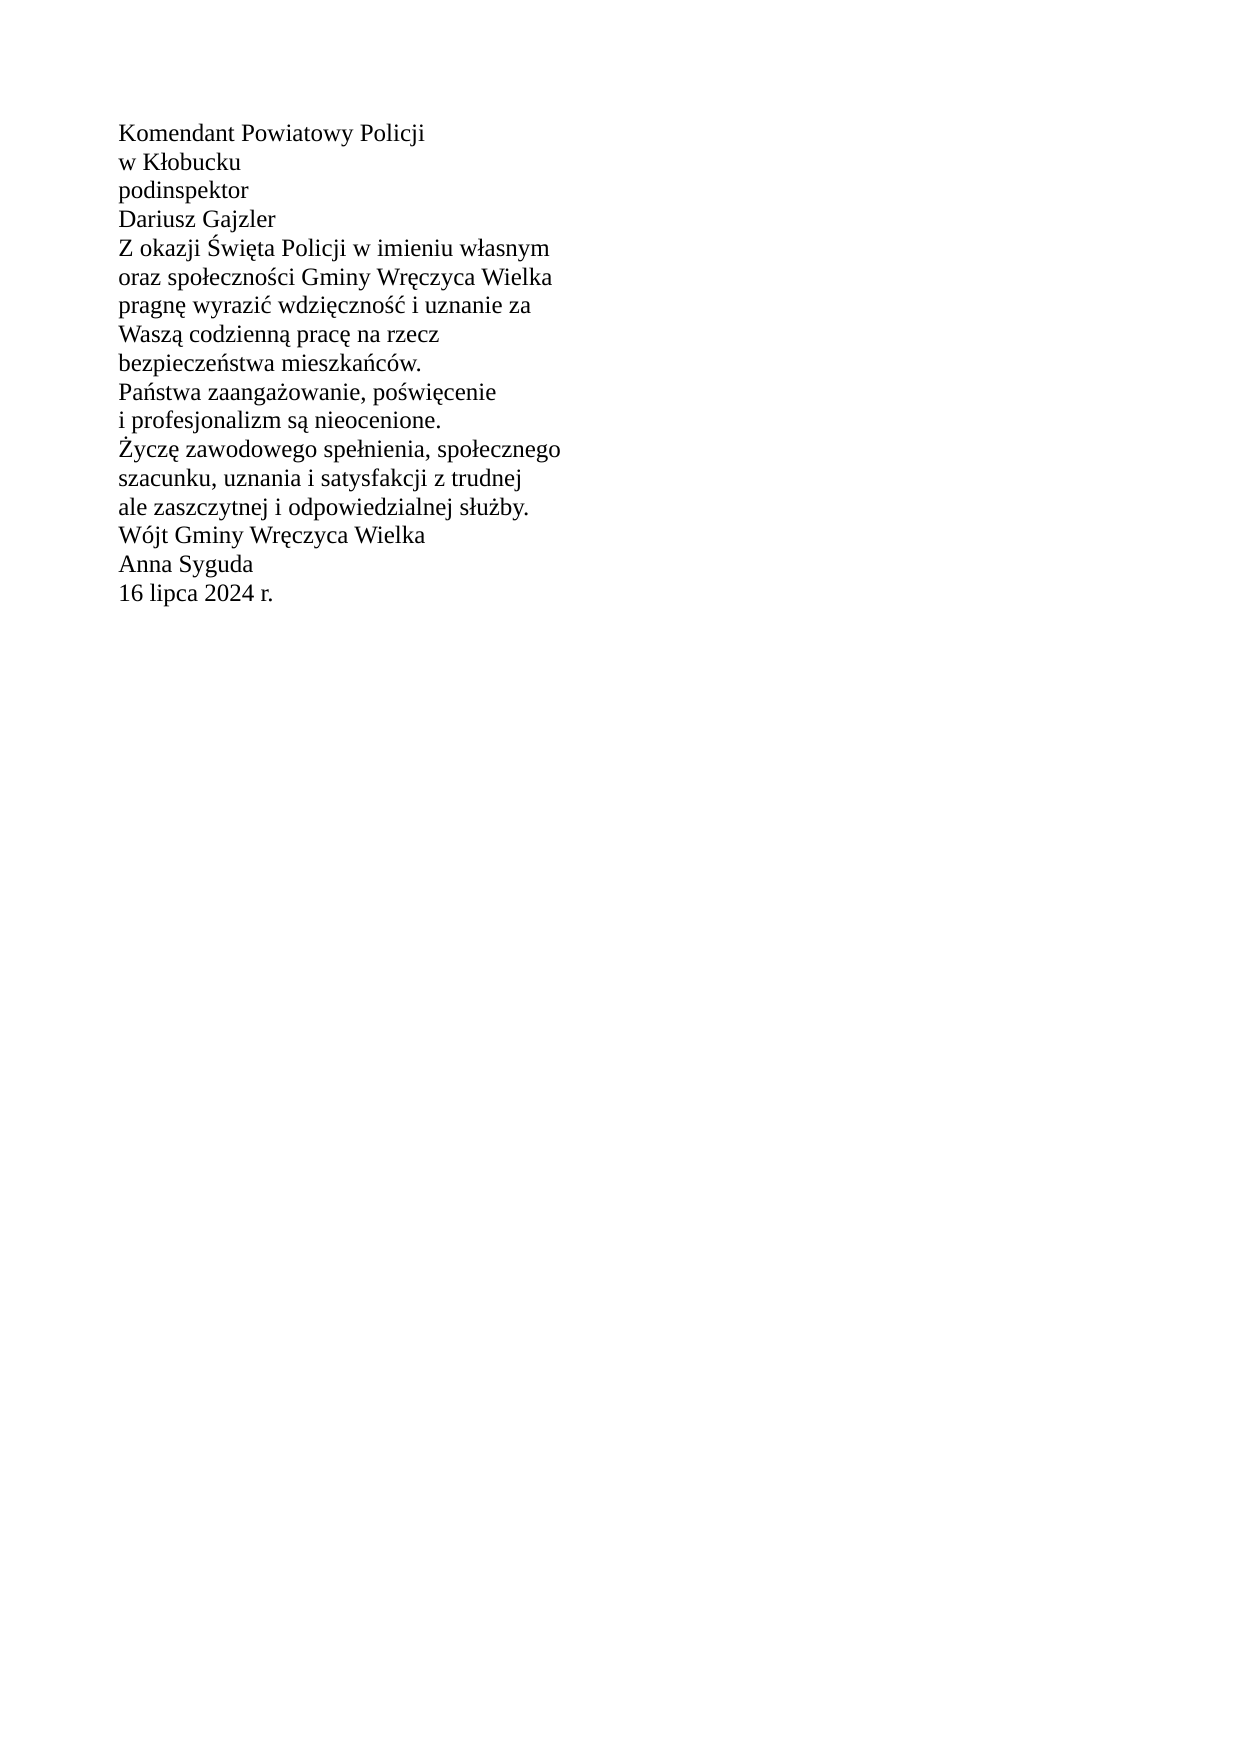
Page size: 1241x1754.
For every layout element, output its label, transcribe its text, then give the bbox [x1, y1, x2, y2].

text Wójt Gminy Wręczyca Wielka [118, 521, 1122, 549]
text w Kłobucku [118, 147, 1122, 176]
text Życzę zawodowego spełnienia, społecznego [118, 434, 1122, 463]
text ale zaszczytnej i odpowiedzialnej służby. [118, 492, 1122, 521]
text 16 lipca 2024 r. [118, 578, 1122, 607]
text Komendant Powiatowy Policji [118, 118, 1122, 147]
text Z okazji Święta Policji w imieniu własnym [118, 233, 1122, 262]
text Anna Syguda [118, 549, 1122, 578]
text bezpieczeństwa mieszkańców. [118, 348, 1122, 377]
text szacunku, uznania i satysfakcji z trudnej [118, 463, 1122, 492]
text pragnę wyrazić wdzięczność i uznanie za [118, 291, 1122, 319]
text Państwa zaangażowanie, poświęcenie [118, 377, 1122, 406]
text Waszą codzienną pracę na rzecz [118, 319, 1122, 348]
text i profesjonalizm są nieocenione. [118, 406, 1122, 434]
text podinspektor [118, 176, 1122, 204]
text oraz społeczności Gminy Wręczyca Wielka [118, 262, 1122, 291]
text Dariusz Gajzler [118, 204, 1122, 233]
